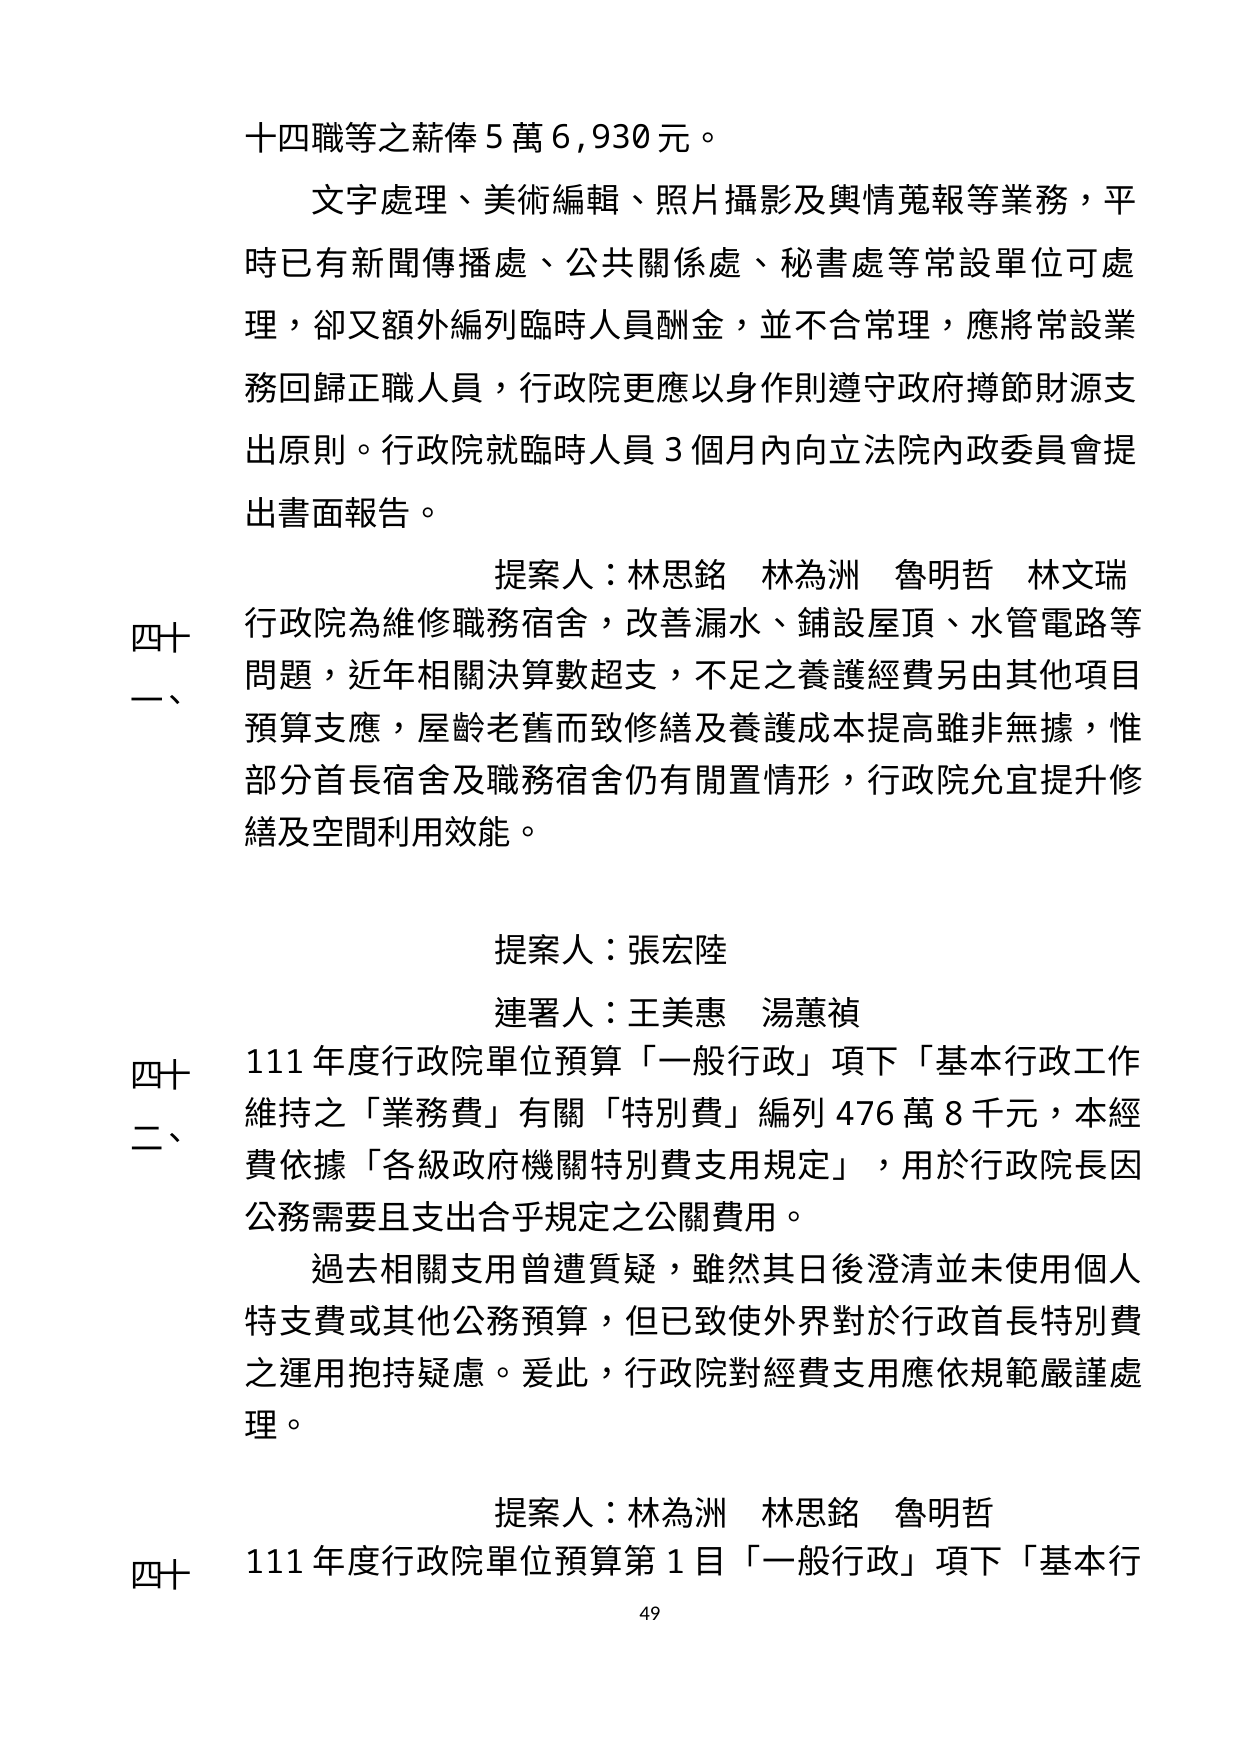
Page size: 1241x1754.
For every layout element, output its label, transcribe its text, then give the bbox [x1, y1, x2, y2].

table_cell 四十一、 [119, 594, 233, 1032]
table_cell [119, 94, 233, 594]
table_cell 四十二、 [119, 1032, 233, 1532]
table_cell 四十 [119, 1532, 233, 1594]
table_cell 111年度行政院單位預算「一般行政」項下「基本行政工作維持之「業務費」有關「特別費」編列476萬8千元，本經費依據「各級政府機關特別費支用規定」，用於行政院長因公務需要且支出合乎規定之公關費用。 過去相關支用曾遭質疑，雖然其日後澄清並未使用個人特支費或其他公務預算，但已致使外界對於行政首長特別費之運用抱持疑慮。爰此，行政院對經費支用應依規範嚴謹處理。 提案人：林為洲 林思銘 魯明哲 [233, 1032, 1148, 1532]
table_cell 十四職等之薪俸5萬6,930元。 文字處理、美術編輯、照片攝影及輿情蒐報等業務，平時已有新聞傳播處、公共關係處、秘書處等常設單位可處理，卻又額外編列臨時人員酬金，並不合常理，應將常設業務回歸正職人員，行政院更應以身作則遵守政府撙節財源支出原則。行政院就臨時人員3個月內向立法院內政委員會提出書面報告。 提案人：林思銘 林為洲 魯明哲 林文瑞 [233, 94, 1148, 594]
table_cell 111年度行政院單位預算第1目「一般行政」項下「基本行 [233, 1532, 1148, 1594]
table_cell 行政院為維修職務宿舍，改善漏水、鋪設屋頂、水管電路等問題，近年相關決算數超支，不足之養護經費另由其他項目預算支應，屋齡老舊而致修繕及養護成本提高雖非無據，惟部分首長宿舍及職務宿舍仍有閒置情形，行政院允宜提升修繕及空間利用效能。 提案人：張宏陸 連署人：王美惠 湯蕙禎 [233, 594, 1148, 1032]
